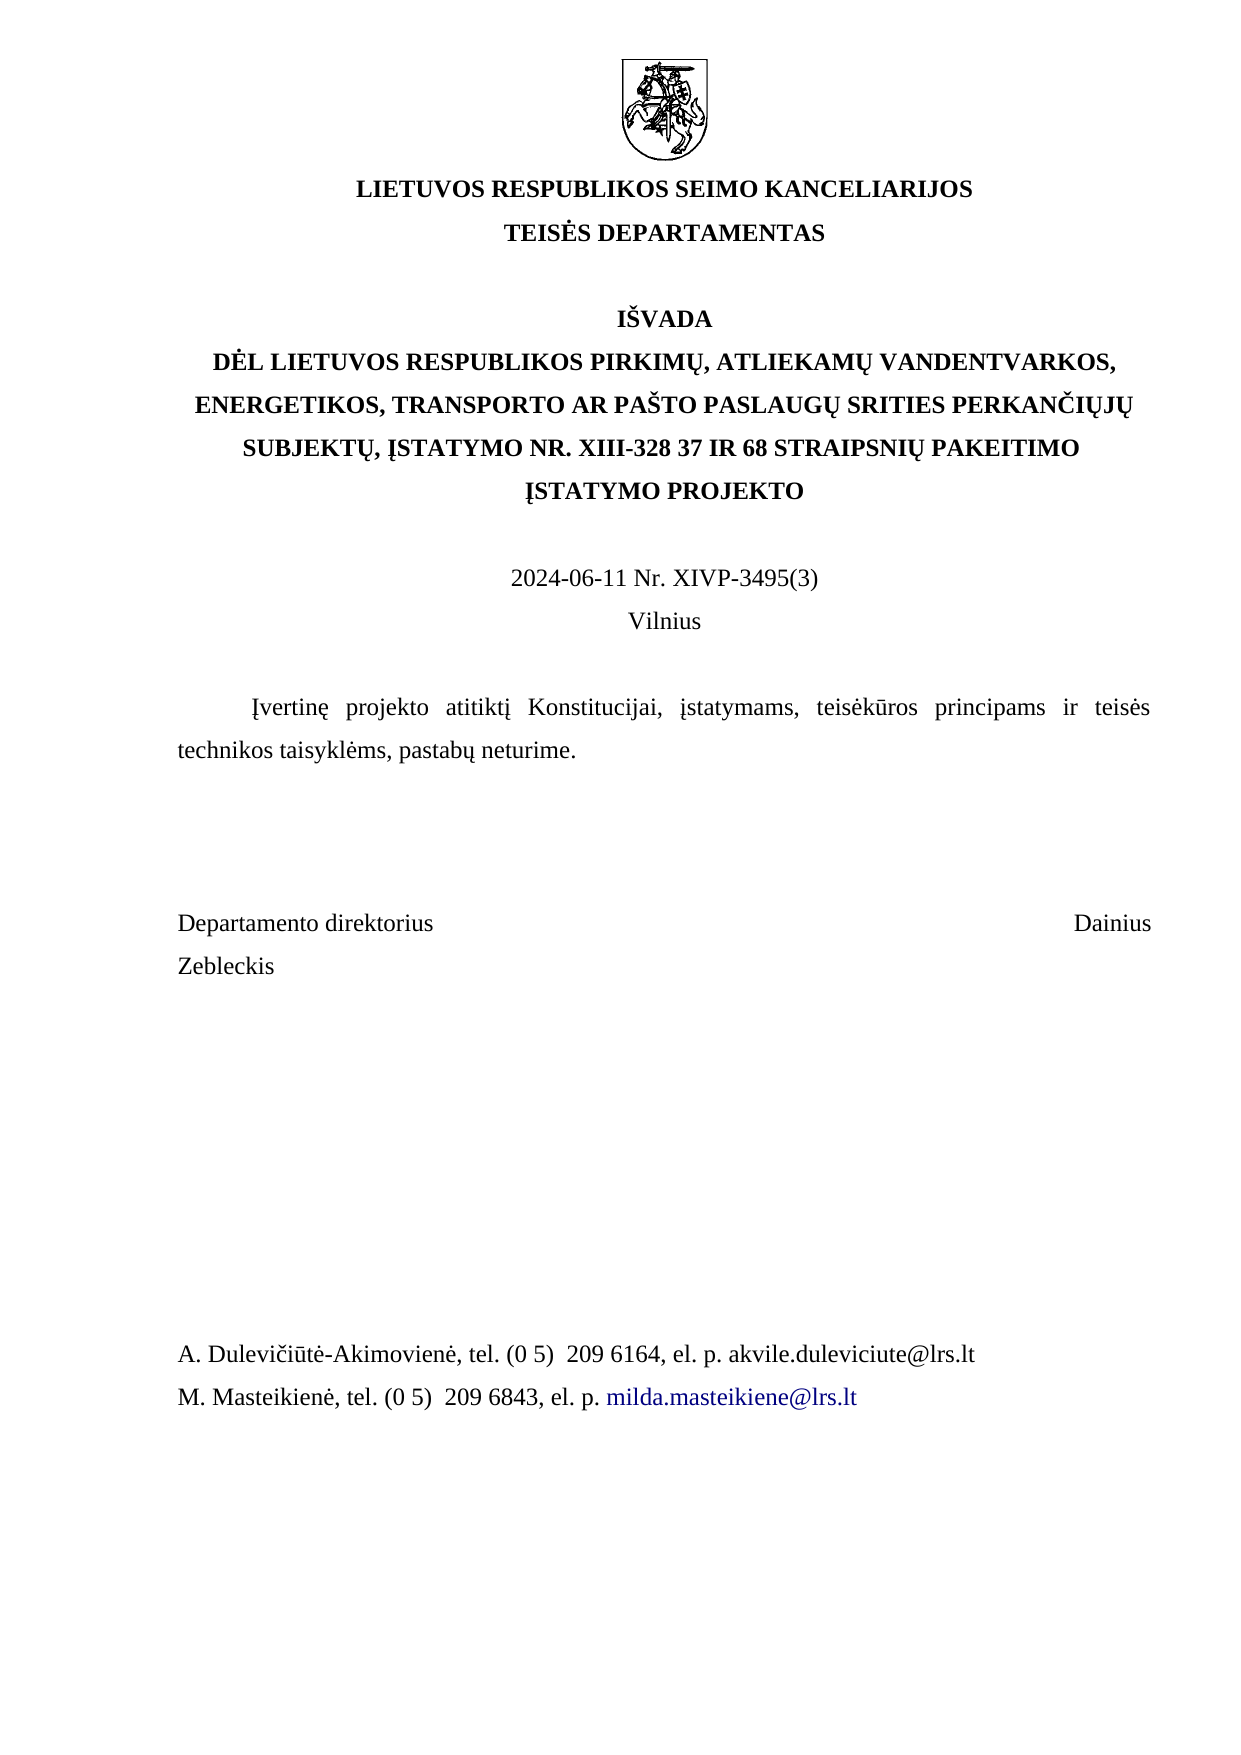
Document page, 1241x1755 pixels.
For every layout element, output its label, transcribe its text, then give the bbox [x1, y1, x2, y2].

text 2024-06-11 Nr. XIVP-3495(3) [177, 563, 1152, 591]
subtitle TEISĖS DEPARTAMENTAS [177, 218, 1152, 246]
text Departamento direktorius Dainius Zebleckis [177, 908, 1152, 979]
text Vilnius [177, 606, 1152, 634]
text ĮSTATYMO PROJEKTO [177, 476, 1152, 505]
text A. Dulevičiūtė-Akimovienė, tel. (0 5) 209 6164, el. p. akvile.duleviciute@lrs.lt [177, 1339, 1152, 1368]
text DĖL LIETUVOS RESPUBLIKOS PIRKIMŲ, ATLIEKAMŲ VANDENTVARKOS, ENERGETIKOS, TRANSPORTO AR PAŠTO PASLAUGŲ SRITIES PERKANČIŲJŲ SUBJEKTŲ, ĮSTATYMO NR. XIII-328 37 IR 68 STRAIPSNIŲ PAKEITIMO [177, 347, 1152, 462]
text Įvertinę projekto atitiktį Konstitucijai, įstatymams, teisėkūros principams ir teisės technikos taisyklėms, pastabų neturime. [177, 692, 1152, 764]
text M. Masteikienė, tel. (0 5) 209 6843, el. p. milda.masteikiene@lrs.lt [177, 1382, 1152, 1411]
text IŠVADA [177, 304, 1152, 333]
text LIETUVOS RESPUBLIKOS SEIMO KANCELIARIJOS [177, 174, 1152, 203]
